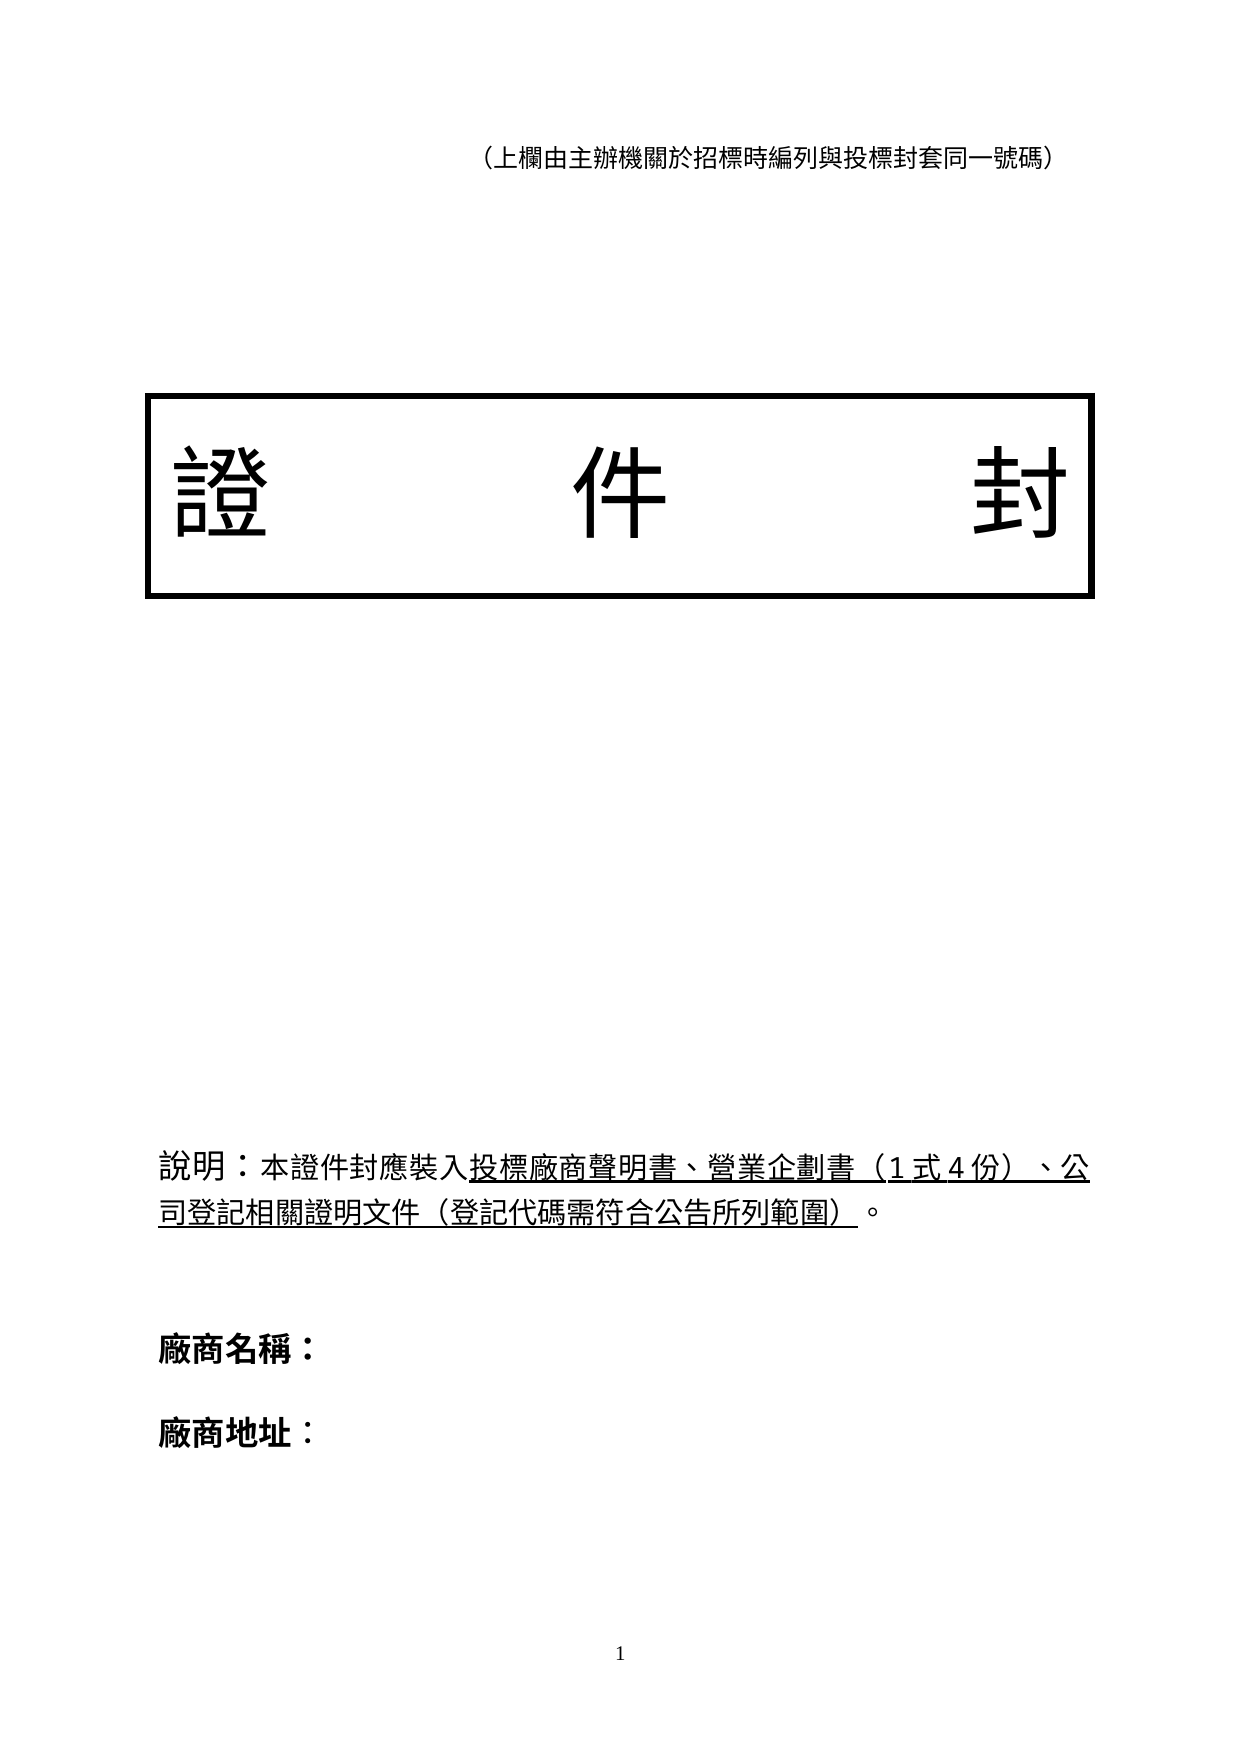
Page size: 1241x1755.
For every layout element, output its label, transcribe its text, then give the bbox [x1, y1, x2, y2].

text 證 件 封 [166, 494, 1073, 540]
text 廠商名稱： [158, 1325, 1091, 1371]
text （上欄由主辦機關於招標時編列與投標封套同一號碼） [118, 115, 1122, 177]
text 說明：本證件封應裝入投標廠商聲明書、營業企劃書（1式4份）、公司登記相關證明文件（登記代碼需符合公告所列範圍）。 [158, 1141, 1091, 1233]
text 廠商地址： [158, 1409, 1091, 1455]
